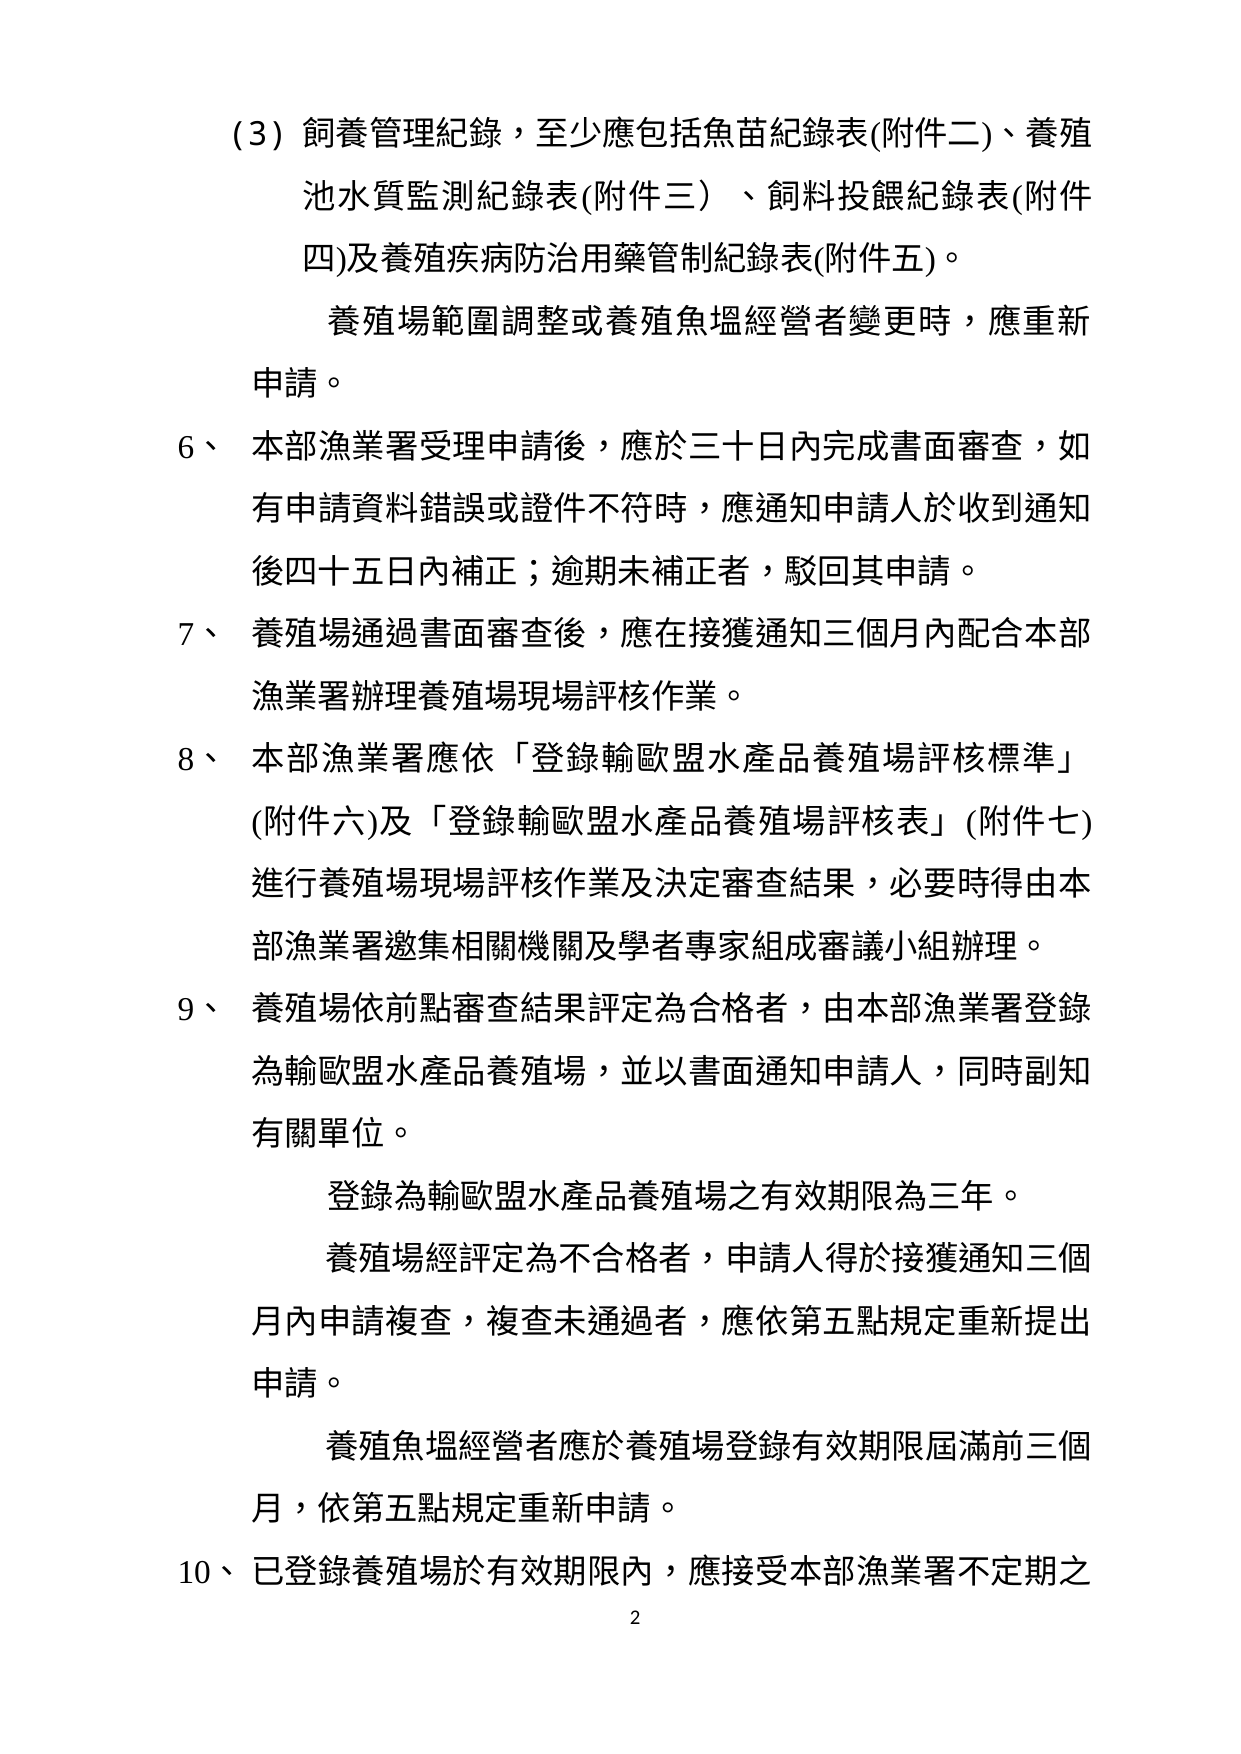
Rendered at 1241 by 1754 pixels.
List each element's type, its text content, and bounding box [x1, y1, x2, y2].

list 養殖場依前點審查結果評定為合格者，由本部漁業署登錄為輸歐盟水產品養殖場，並以書面通知申請人，同時副知有關單位。 [177, 964, 1092, 1152]
text 養殖魚塭經營者應於養殖場登錄有效期限屆滿前三個月，依第五點規定重新申請。 [251, 1402, 1092, 1527]
list 已登錄養殖場於有效期限內，應接受本部漁業署不定期之追蹤查核，追蹤查核頻率依公共衛生風險、動物衛生風險、生產廠場類型或違規紀錄而調整。 [177, 1527, 1092, 1589]
text 登錄為輸歐盟水產品養殖場之有效期限為三年。 [286, 1152, 1092, 1214]
text 養殖場經評定為不合格者，申請人得於接獲通知三個月內申請複查，複查未通過者，應依第五點規定重新提出申請。 [251, 1214, 1092, 1402]
list 養殖場通過書面審查後，應在接獲通知三個月內配合本部漁業署辦理養殖場現場評核作業。 [177, 589, 1092, 714]
list 飼養管理紀錄，至少應包括魚苗紀錄表(附件二)、養殖池水質監測紀錄表(附件三）、飼料投餵紀錄表(附件四)及養殖疾病防治用藥管制紀錄表(附件五)。 [227, 89, 1092, 277]
list 本部漁業署應依「登錄輸歐盟水產品養殖場評核標準」(附件六)及「登錄輸歐盟水產品養殖場評核表」(附件七)進行養殖場現場評核作業及決定審查結果，必要時得由本部漁業署邀集相關機關及學者專家組成審議小組辦理。 [177, 714, 1092, 964]
list 本部漁業署受理申請後，應於三十日內完成書面審查，如有申請資料錯誤或證件不符時，應通知申請人於收到通知後四十五日內補正；逾期未補正者，駁回其申請。 [177, 402, 1092, 589]
text 養殖場範圍調整或養殖魚塭經營者變更時，應重新申請。 [251, 277, 1092, 402]
